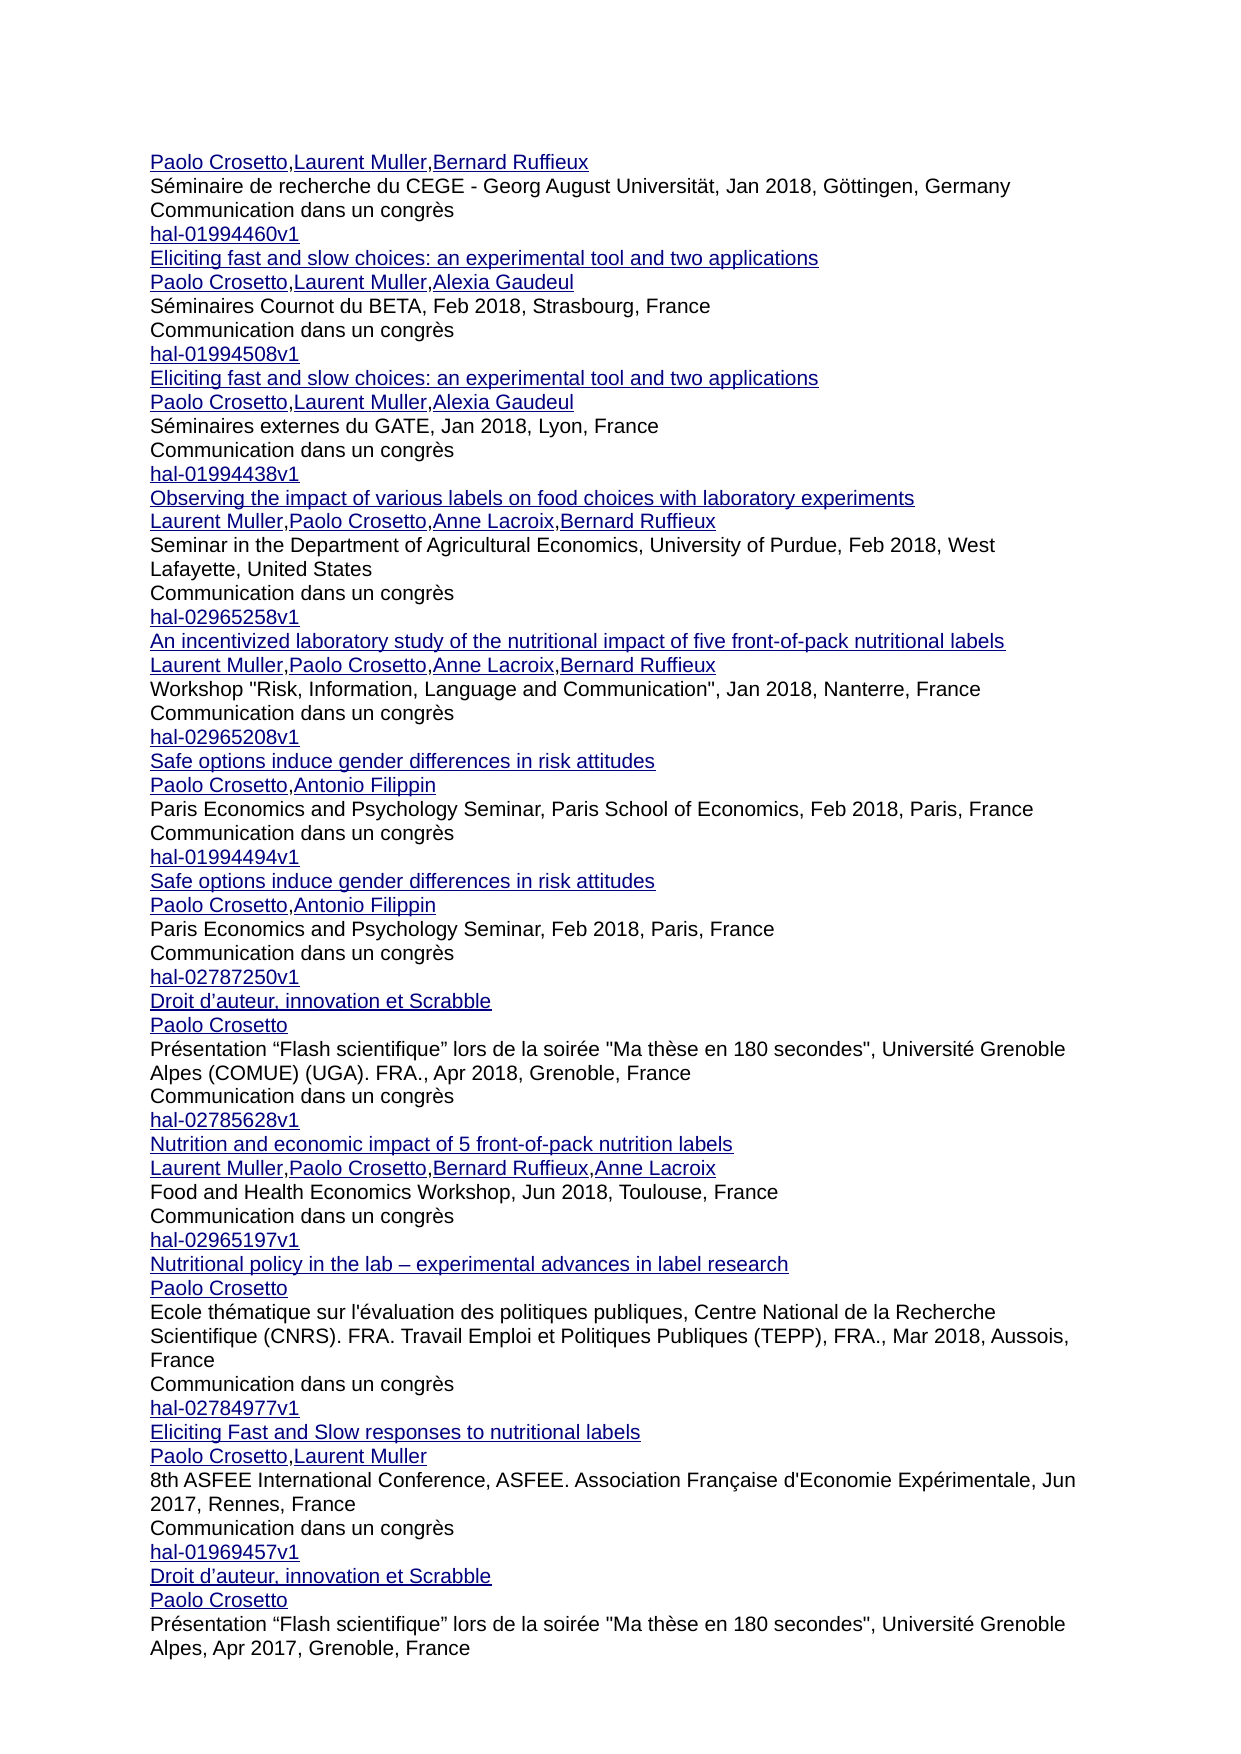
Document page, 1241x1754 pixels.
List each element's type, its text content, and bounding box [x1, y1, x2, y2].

table_cell Paolo Crosetto,Laurent Muller,Bernard Ruffieux Séminaire de recherche du CEGE - Georg August Universität, Jan 2018, Göttingen, Germany Communication dans un congrès hal-01994460v1 [150, 150, 1090, 246]
table_cell Droit d’auteur, innovation et Scrabble Paolo Crosetto Présentation “Flash scientifique” lors de la soirée "Ma thèse en 180 secondes", Université Grenoble Alpes (COMUE) (UGA). FRA., Apr 2018, Grenoble, France Communication dans un congrès hal-02785628v1 [150, 989, 1090, 1132]
table_cell Safe options induce gender differences in risk attitudes Paolo Crosetto,Antonio Filippin Paris Economics and Psychology Seminar, Paris School of Economics, Feb 2018, Paris, France Communication dans un congrès hal-01994494v1 [150, 749, 1090, 869]
table_cell Observing the impact of various labels on food choices with laboratory experiments Laurent Muller,Paolo Crosetto,Anne Lacroix,Bernard Ruffieux Seminar in the Department of Agricultural Economics, University of Purdue, Feb 2018, West Lafayette, United States Communication dans un congrès hal-02965258v1 [150, 485, 1090, 629]
table_cell Safe options induce gender differences in risk attitudes Paolo Crosetto,Antonio Filippin Paris Economics and Psychology Seminar, Feb 2018, Paris, France Communication dans un congrès hal-02787250v1 [150, 869, 1090, 988]
table_cell An incentivized laboratory study of the nutritional impact of five front-of-pack nutritional labels Laurent Muller,Paolo Crosetto,Anne Lacroix,Bernard Ruffieux Workshop "Risk, Information, Language and Communication", Jan 2018, Nanterre, France Communication dans un congrès hal-02965208v1 [150, 629, 1090, 749]
table_cell Nutrition and economic impact of 5 front-of-pack nutrition labels Laurent Muller,Paolo Crosetto,Bernard Ruffieux,Anne Lacroix Food and Health Economics Workshop, Jun 2018, Toulouse, France Communication dans un congrès hal-02965197v1 [150, 1132, 1090, 1252]
table_cell Eliciting fast and slow choices: an experimental tool and two applications Paolo Crosetto,Laurent Muller,Alexia Gaudeul Séminaires externes du GATE, Jan 2018, Lyon, France Communication dans un congrès hal-01994438v1 [150, 366, 1090, 485]
table_cell Eliciting Fast and Slow responses to nutritional labels Paolo Crosetto,Laurent Muller 8th ASFEE International Conference, ASFEE. Association Française d'Economie Expérimentale, Jun 2017, Rennes, France Communication dans un congrès hal-01969457v1 [150, 1420, 1090, 1563]
table_cell Droit d’auteur, innovation et Scrabble Paolo Crosetto Présentation “Flash scientifique” lors de la soirée "Ma thèse en 180 secondes", Université Grenoble Alpes, Apr 2017, Grenoble, France [150, 1564, 1090, 1659]
table_cell Nutritional policy in the lab – experimental advances in label research Paolo Crosetto Ecole thématique sur l'évaluation des politiques publiques, Centre National de la Recherche Scientifique (CNRS). FRA. Travail Emploi et Politiques Publiques (TEPP), FRA., Mar 2018, Aussois, France Communication dans un congrès hal-02784977v1 [150, 1252, 1090, 1420]
table_cell Eliciting fast and slow choices: an experimental tool and two applications Paolo Crosetto,Laurent Muller,Alexia Gaudeul Séminaires Cournot du BETA, Feb 2018, Strasbourg, France Communication dans un congrès hal-01994508v1 [150, 246, 1090, 366]
